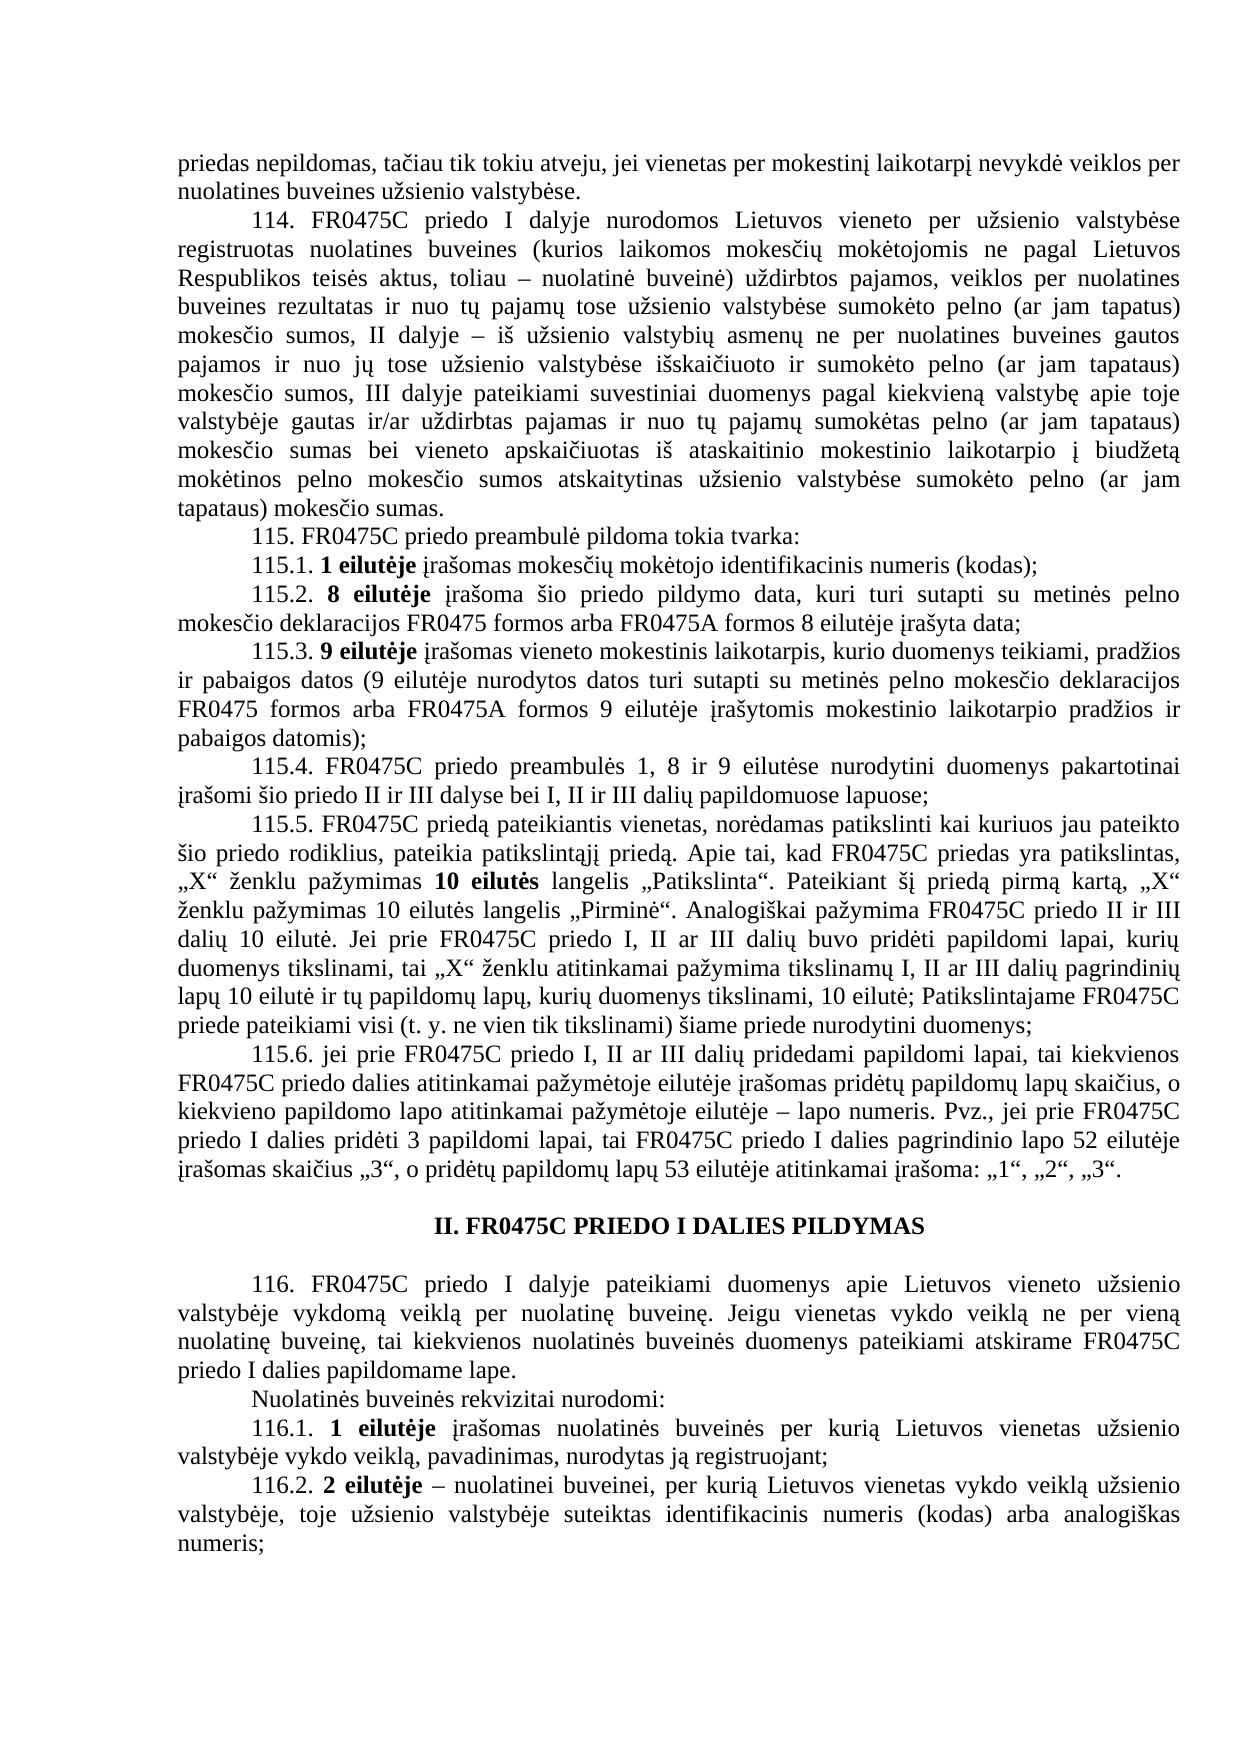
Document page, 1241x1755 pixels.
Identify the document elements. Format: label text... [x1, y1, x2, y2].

text 115.5. FR0475C priedą pateikiantis vienetas, norėdamas patikslinti kai kuriuos jau pateikto šio priedo rodiklius, pateikia patikslintąjį priedą. Apie tai, kad FR0475C priedas yra patikslintas, „X“ ženklu pažymimas 10 eilutės langelis „Patikslinta“. Pateikiant šį priedą pirmą kartą, „X“ ženklu pažymimas 10 eilutės langelis „Pirminė“. Analogiškai pažymima FR0475C priedo II ir III dalių 10 eilutė. Jei prie FR0475C priedo I, II ar III dalių buvo pridėti papildomi lapai, kurių duomenys tikslinami, tai „X“ ženklu atitinkamai pažymima tikslinamų I, II ar III dalių pagrindinių lapų 10 eilutė ir tų papildomų lapų, kurių duomenys tikslinami, 10 eilutė; Patikslintajame FR0475C priede pateikiami visi (t. y. ne vien tik tikslinami) šiame priede nurodytini duomenys; [177, 809, 1181, 1039]
text 115.3. 9 eilutėje įrašomas vieneto mokestinis laikotarpis, kurio duomenys teikiami, pradžios ir pabaigos datos (9 eilutėje nurodytos datos turi sutapti su metinės pelno mokesčio deklaracijos FR0475 formos arba FR0475A formos 9 eilutėje įrašytomis mokestinio laikotarpio pradžios ir pabaigos datomis); [177, 636, 1181, 751]
text 115.6. jei prie FR0475C priedo I, II ar III dalių pridedami papildomi lapai, tai kiekvienos FR0475C priedo dalies atitinkamai pažymėtoje eilutėje įrašomas pridėtų papildomų lapų skaičius, o kiekvieno papildomo lapo atitinkamai pažymėtoje eilutėje – lapo numeris. Pvz., jei prie FR0475C priedo I dalies pridėti 3 papildomi lapai, tai FR0475C priedo I dalies pagrindinio lapo 52 eilutėje įrašomas skaičius „3“, o pridėtų papildomų lapų 53 eilutėje atitinkamai įrašoma: „1“, „2“, „3“. [177, 1039, 1181, 1183]
text 115. FR0475C priedo preambulė pildoma tokia tvarka: [177, 521, 1181, 550]
text priedas nepildomas, tačiau tik tokiu atveju, jei vienetas per mokestinį laikotarpį nevykdė veiklos per nuolatines buveines užsienio valstybėse. [177, 148, 1181, 205]
text 116.1. 1 eilutėje įrašomas nuolatinės buveinės per kurią Lietuvos vienetas užsienio valstybėje vykdo veiklą, pavadinimas, nurodytas ją registruojant; [177, 1413, 1181, 1470]
text 116.2. 2 eilutėje – nuolatinei buveinei, per kurią Lietuvos vienetas vykdo veiklą užsienio valstybėje, toje užsienio valstybėje suteiktas identifikacinis numeris (kodas) arba analogiškas numeris; [177, 1470, 1181, 1556]
text Nuolatinės buveinės rekvizitai nurodomi: [177, 1384, 1181, 1413]
text 115.4. FR0475C priedo preambulės 1, 8 ir 9 eilutėse nurodytini duomenys pakartotinai įrašomi šio priedo II ir III dalyse bei I, II ir III dalių papildomuose lapuose; [177, 751, 1181, 809]
text 116. FR0475C priedo I dalyje pateikiami duomenys apie Lietuvos vieneto užsienio valstybėje vykdomą veiklą per nuolatinę buveinę. Jeigu vienetas vykdo veiklą ne per vieną nuolatinę buveinę, tai kiekvienos nuolatinės buveinės duomenys pateikiami atskirame FR0475C priedo I dalies papildomame lape. [177, 1269, 1181, 1384]
text 115.1. 1 eilutėje įrašomas mokesčių mokėtojo identifikacinis numeris (kodas); [177, 550, 1181, 579]
text 115.2. 8 eilutėje įrašoma šio priedo pildymo data, kuri turi sutapti su metinės pelno mokesčio deklaracijos FR0475 formos arba FR0475A formos 8 eilutėje įrašyta data; [177, 579, 1181, 636]
text 114. FR0475C priedo I dalyje nurodomos Lietuvos vieneto per užsienio valstybėse registruotas nuolatines buveines (kurios laikomos mokesčių mokėtojomis ne pagal Lietuvos Respublikos teisės aktus, toliau – nuolatinė buveinė) uždirbtos pajamos, veiklos per nuolatines buveines rezultatas ir nuo tų pajamų tose užsienio valstybėse sumokėto pelno (ar jam tapatus) mokesčio sumos, II dalyje – iš užsienio valstybių asmenų ne per nuolatines buveines gautos pajamos ir nuo jų tose užsienio valstybėse išskaičiuoto ir sumokėto pelno (ar jam tapataus) mokesčio sumos, III dalyje pateikiami suvestiniai duomenys pagal kiekvieną valstybę apie toje valstybėje gautas ir/ar uždirbtas pajamas ir nuo tų pajamų sumokėtas pelno (ar jam tapataus) mokesčio sumas bei vieneto apskaičiuotas iš ataskaitinio mokestinio laikotarpio į biudžetą mokėtinos pelno mokesčio sumos atskaitytinas užsienio valstybėse sumokėto pelno (ar jam tapataus) mokesčio sumas. [177, 205, 1181, 521]
text II. FR0475C PRIEDO I DALIES PILDYMAS [177, 1211, 1181, 1240]
